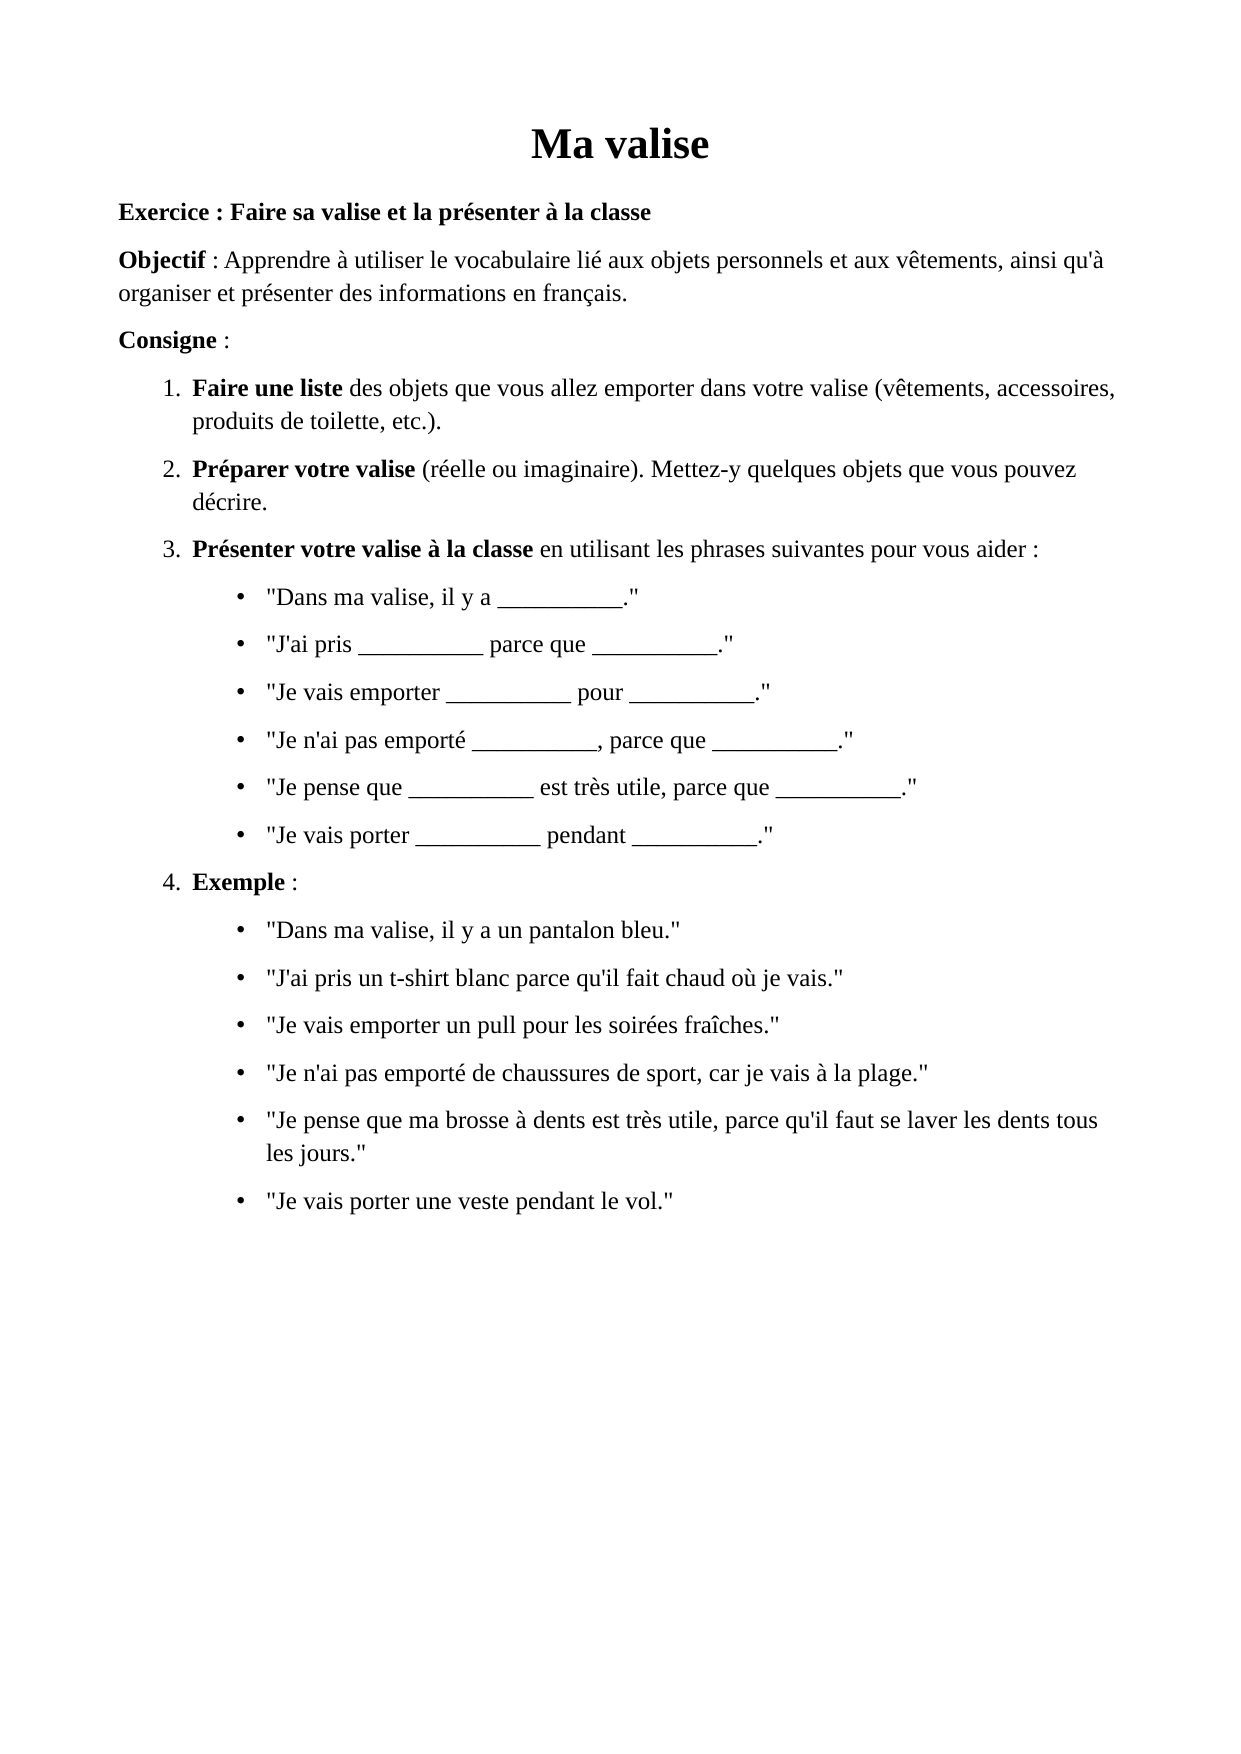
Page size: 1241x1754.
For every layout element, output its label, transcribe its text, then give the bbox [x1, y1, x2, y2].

list "Je vais emporter __________ pour __________." [236, 677, 1122, 706]
list "Je vais porter une veste pendant le vol." [236, 1186, 1122, 1215]
list Faire une liste des objets que vous allez emporter dans votre valise (vêtements, accessoires, produits de toilette, etc.). [162, 373, 1122, 435]
text Ma valise [118, 118, 1122, 168]
text Exercice : Faire sa valise et la présenter à la classe [118, 197, 1122, 226]
list "Je pense que __________ est très utile, parce que __________." [236, 772, 1122, 801]
list "J'ai pris un t-shirt blanc parce qu'il fait chaud où je vais." [236, 963, 1122, 991]
list "Je n'ai pas emporté de chaussures de sport, car je vais à la plage." [236, 1058, 1122, 1087]
list Exemple : [162, 867, 1122, 896]
text Consigne : [118, 325, 1122, 354]
list "Je pense que ma brosse à dents est très utile, parce qu'il faut se laver les dents tous les jours." [236, 1106, 1122, 1167]
list "Dans ma valise, il y a un pantalon bleu." [236, 915, 1122, 944]
list "Je vais emporter un pull pour les soirées fraîches." [236, 1010, 1122, 1039]
list "Je n'ai pas emporté __________, parce que __________." [236, 725, 1122, 753]
list "J'ai pris __________ parce que __________." [236, 629, 1122, 658]
list Présenter votre valise à la classe en utilisant les phrases suivantes pour vous aider : [162, 534, 1122, 563]
list "Je vais porter __________ pendant __________." [236, 820, 1122, 849]
list "Dans ma valise, il y a __________." [236, 582, 1122, 611]
text Objectif : Apprendre à utiliser le vocabulaire lié aux objets personnels et aux vêtements, ainsi qu'à organiser et présenter des informations en français. [118, 245, 1122, 307]
list Préparer votre valise (réelle ou imaginaire). Mettez-y quelques objets que vous pouvez décrire. [162, 454, 1122, 515]
